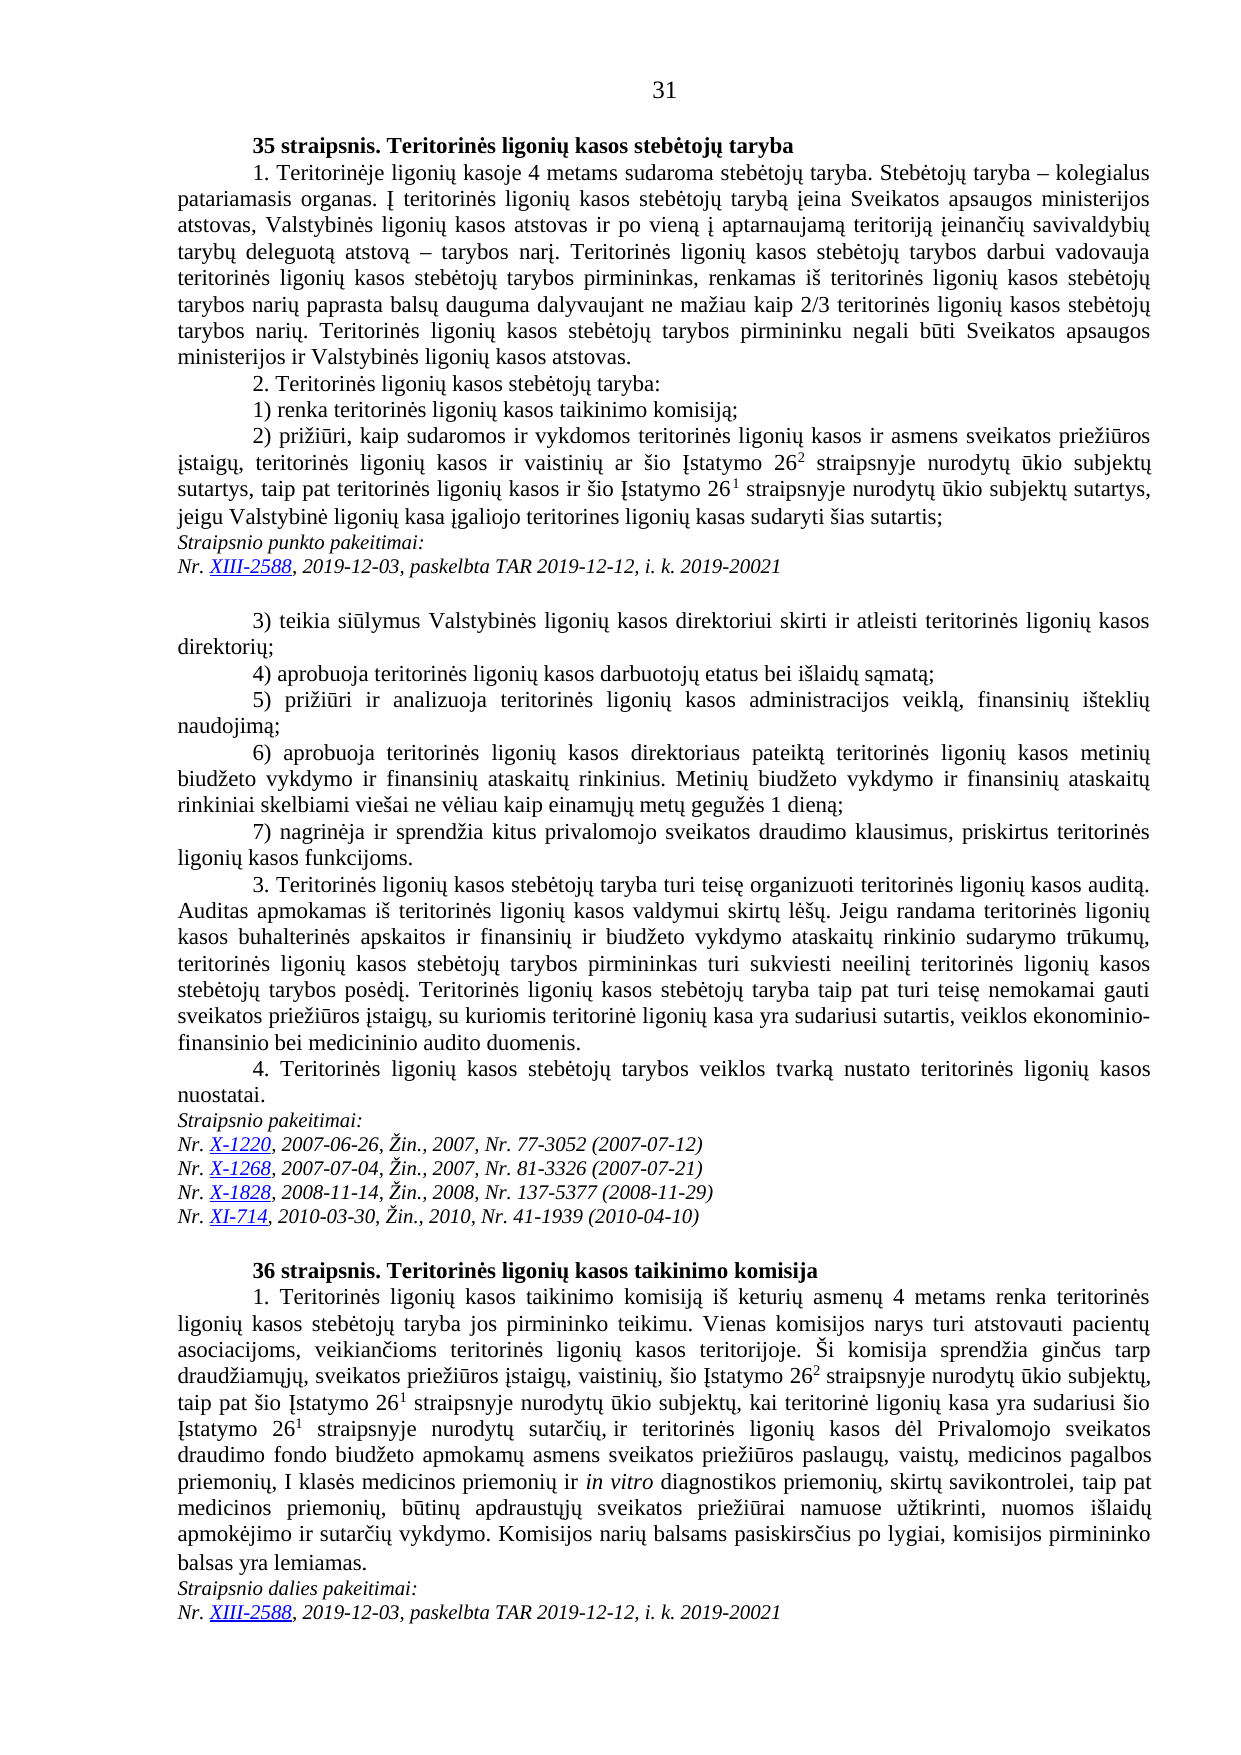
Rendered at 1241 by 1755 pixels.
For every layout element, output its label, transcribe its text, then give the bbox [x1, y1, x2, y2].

text 3) teikia siūlymus Valstybinės ligonių kasos direktoriui skirti ir atleisti teritorinės ligonių kasos direktorių; [177, 607, 1152, 660]
text Straipsnio pakeitimai: [177, 1108, 1152, 1132]
text 4. Teritorinės ligonių kasos stebėtojų tarybos veiklos tvarką nustato teritorinės ligonių kasos nuostatai. [177, 1055, 1152, 1108]
text 1. Teritorinėje ligonių kasoje 4 metams sudaroma stebėtojų taryba. Stebėtojų taryba – kolegialus patariamasis organas. Į teritorinės ligonių kasos stebėtojų tarybą įeina Sveikatos apsaugos ministerijos atstovas, Valstybinės ligonių kasos atstovas ir po vieną į aptarnaujamą teritoriją įeinančių savivaldybių tarybų deleguotą atstovą – tarybos narį. Teritorinės ligonių kasos stebėtojų tarybos darbui vadovauja teritorinės ligonių kasos stebėtojų tarybos pirmininkas, renkamas iš teritorinės ligonių kasos stebėtojų tarybos narių paprasta balsų dauguma dalyvaujant ne mažiau kaip 2/3 teritorinės ligonių kasos stebėtojų tarybos narių. Teritorinės ligonių kasos stebėtojų tarybos pirmininku negali būti Sveikatos apsaugos ministerijos ir Valstybinės ligonių kasos atstovas. [177, 159, 1152, 370]
text 7) nagrinėja ir sprendžia kitus privalomojo sveikatos draudimo klausimus, priskirtus teritorinės ligonių kasos funkcijoms. [177, 818, 1152, 871]
text Nr. XIII-2588, 2019-12-03, paskelbta TAR 2019-12-12, i. k. 2019-20021 [177, 554, 1152, 578]
text Nr. XIII-2588, 2019-12-03, paskelbta TAR 2019-12-12, i. k. 2019-20021 [177, 1599, 1152, 1624]
text Nr. X-1828, 2008-11-14, Žin., 2008, Nr. 137-5377 (2008-11-29) [177, 1180, 1152, 1204]
text 36 straipsnis. Teritorinės ligonių kasos taikinimo komisija [177, 1257, 1152, 1283]
text 35 straipsnis. Teritorinės ligonių kasos stebėtojų taryba [177, 132, 1152, 159]
text 2) prižiūri, kaip sudaromos ir vykdomos teritorinės ligonių kasos ir asmens sveikatos priežiūros įstaigų, teritorinės ligonių kasos ir vaistinių ar šio Įstatymo 262 straipsnyje nurodytų ūkio subjektų sutartys, taip pat teritorinės ligonių kasos ir šio Įstatymo 261 straipsnyje nurodytų ūkio subjektų sutartys, jeigu Valstybinė ligonių kasa įgaliojo teritorines ligonių kasas sudaryti šias sutartis; [177, 422, 1152, 530]
text 3. Teritorinės ligonių kasos stebėtojų taryba turi teisę organizuoti teritorinės ligonių kasos auditą. Auditas apmokamas iš teritorinės ligonių kasos valdymui skirtų lėšų. Jeigu randama teritorinės ligonių kasos buhalterinės apskaitos ir finansinių ir biudžeto vykdymo ataskaitų rinkinio sudarymo trūkumų, teritorinės ligonių kasos stebėtojų tarybos pirmininkas turi sukviesti neeilinį teritorinės ligonių kasos stebėtojų tarybos posėdį. Teritorinės ligonių kasos stebėtojų taryba taip pat turi teisę nemokamai gauti sveikatos priežiūros įstaigų, su kuriomis teritorinė ligonių kasa yra sudariusi sutartis, veiklos ekonominio-finansinio bei medicininio audito duomenis. [177, 871, 1152, 1055]
text 5) prižiūri ir analizuoja teritorinės ligonių kasos administracijos veiklą, finansinių išteklių naudojimą; [177, 686, 1152, 739]
text Nr. X-1268, 2007-07-04, Žin., 2007, Nr. 81-3326 (2007-07-21) [177, 1156, 1152, 1180]
text 1. Teritorinės ligonių kasos taikinimo komisiją iš keturių asmenų 4 metams renka teritorinės ligonių kasos stebėtojų taryba jos pirmininko teikimu. Vienas komisijos narys turi atstovauti pacientų asociacijoms, veikiančioms teritorinės ligonių kasos teritorijoje. Ši komisija sprendžia ginčus tarp draudžiamųjų, sveikatos priežiūros įstaigų, vaistinių, šio Įstatymo 262 straipsnyje nurodytų ūkio subjektų, taip pat šio Įstatymo 261 straipsnyje nurodytų ūkio subjektų, kai teritorinė ligonių kasa yra sudariusi šio Įstatymo 261 straipsnyje nurodytų sutarčių, ir teritorinės ligonių kasos dėl Privalomojo sveikatos draudimo fondo biudžeto apmokamų asmens sveikatos priežiūros paslaugų, vaistų, medicinos pagalbos priemonių, I klasės medicinos priemonių ir in vitro diagnostikos priemonių, skirtų savikontrolei, taip pat medicinos priemonių, būtinų apdraustųjų sveikatos priežiūrai namuose užtikrinti, nuomos išlaidų apmokėjimo ir sutarčių vykdymo. Komisijos narių balsams pasiskirsčius po lygiai, komisijos pirmininko balsas yra lemiamas. [177, 1283, 1152, 1576]
text 6) aprobuoja teritorinės ligonių kasos direktoriaus pateiktą teritorinės ligonių kasos metinių biudžeto vykdymo ir finansinių ataskaitų rinkinius. Metinių biudžeto vykdymo ir finansinių ataskaitų rinkiniai skelbiami viešai ne vėliau kaip einamųjų metų gegužės 1 dieną; [177, 739, 1152, 818]
text 4) aprobuoja teritorinės ligonių kasos darbuotojų etatus bei išlaidų sąmatą; [177, 660, 1152, 686]
text Nr. X-1220, 2007-06-26, Žin., 2007, Nr. 77-3052 (2007-07-12) [177, 1132, 1152, 1156]
text Nr. XI-714, 2010-03-30, Žin., 2010, Nr. 41-1939 (2010-04-10) [177, 1204, 1152, 1228]
text Straipsnio dalies pakeitimai: [177, 1576, 1152, 1599]
text 2. Teritorinės ligonių kasos stebėtojų taryba: [177, 370, 1152, 396]
text 1) renka teritorinės ligonių kasos taikinimo komisiją; [177, 396, 1152, 422]
text Straipsnio punkto pakeitimai: [177, 530, 1152, 554]
